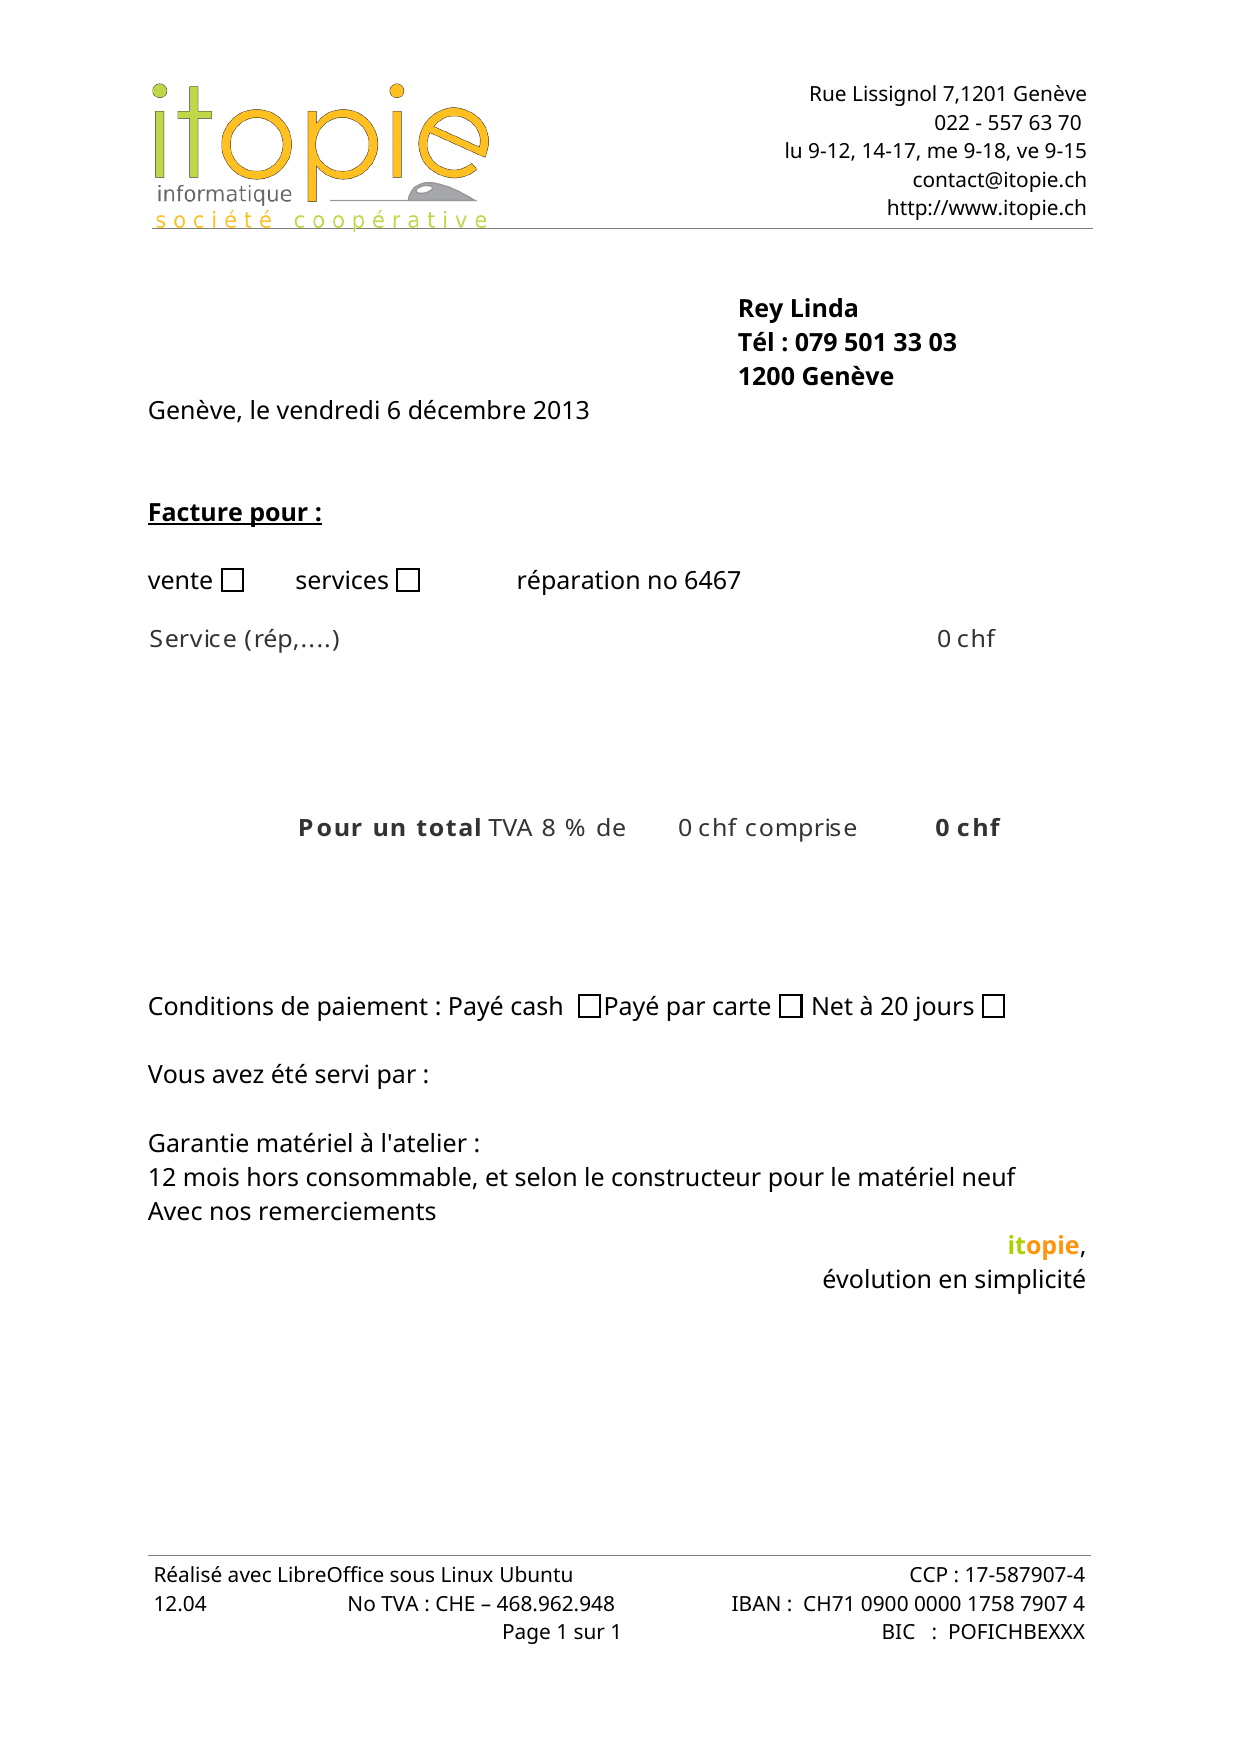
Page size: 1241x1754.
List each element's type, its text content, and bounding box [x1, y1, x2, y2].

text évolution en simplicité [148, 1262, 1093, 1296]
text Conditions de paiement : Payé cash Payé par carte Net à 20 jours [148, 989, 1093, 1023]
text Genève, le vendredi 6 décembre 2013 [148, 392, 1093, 427]
text Avec nos remerciements [148, 1193, 1093, 1227]
text itopie, [148, 1227, 1093, 1262]
text 12 mois hors consommable, et selon le constructeur pour le matériel neuf [148, 1159, 1093, 1193]
picture [138, 72, 500, 244]
text Tél : 079 501 33 03 [148, 324, 1093, 358]
text Facture pour : [148, 495, 1093, 529]
text vente services réparation no 6467 [148, 563, 1093, 597]
text Rey Linda [148, 290, 1093, 324]
text Vous avez été servi par : [148, 1057, 1093, 1091]
text Garantie matériel à l'atelier : [148, 1125, 1093, 1159]
text 1200 Genève [148, 358, 1093, 392]
